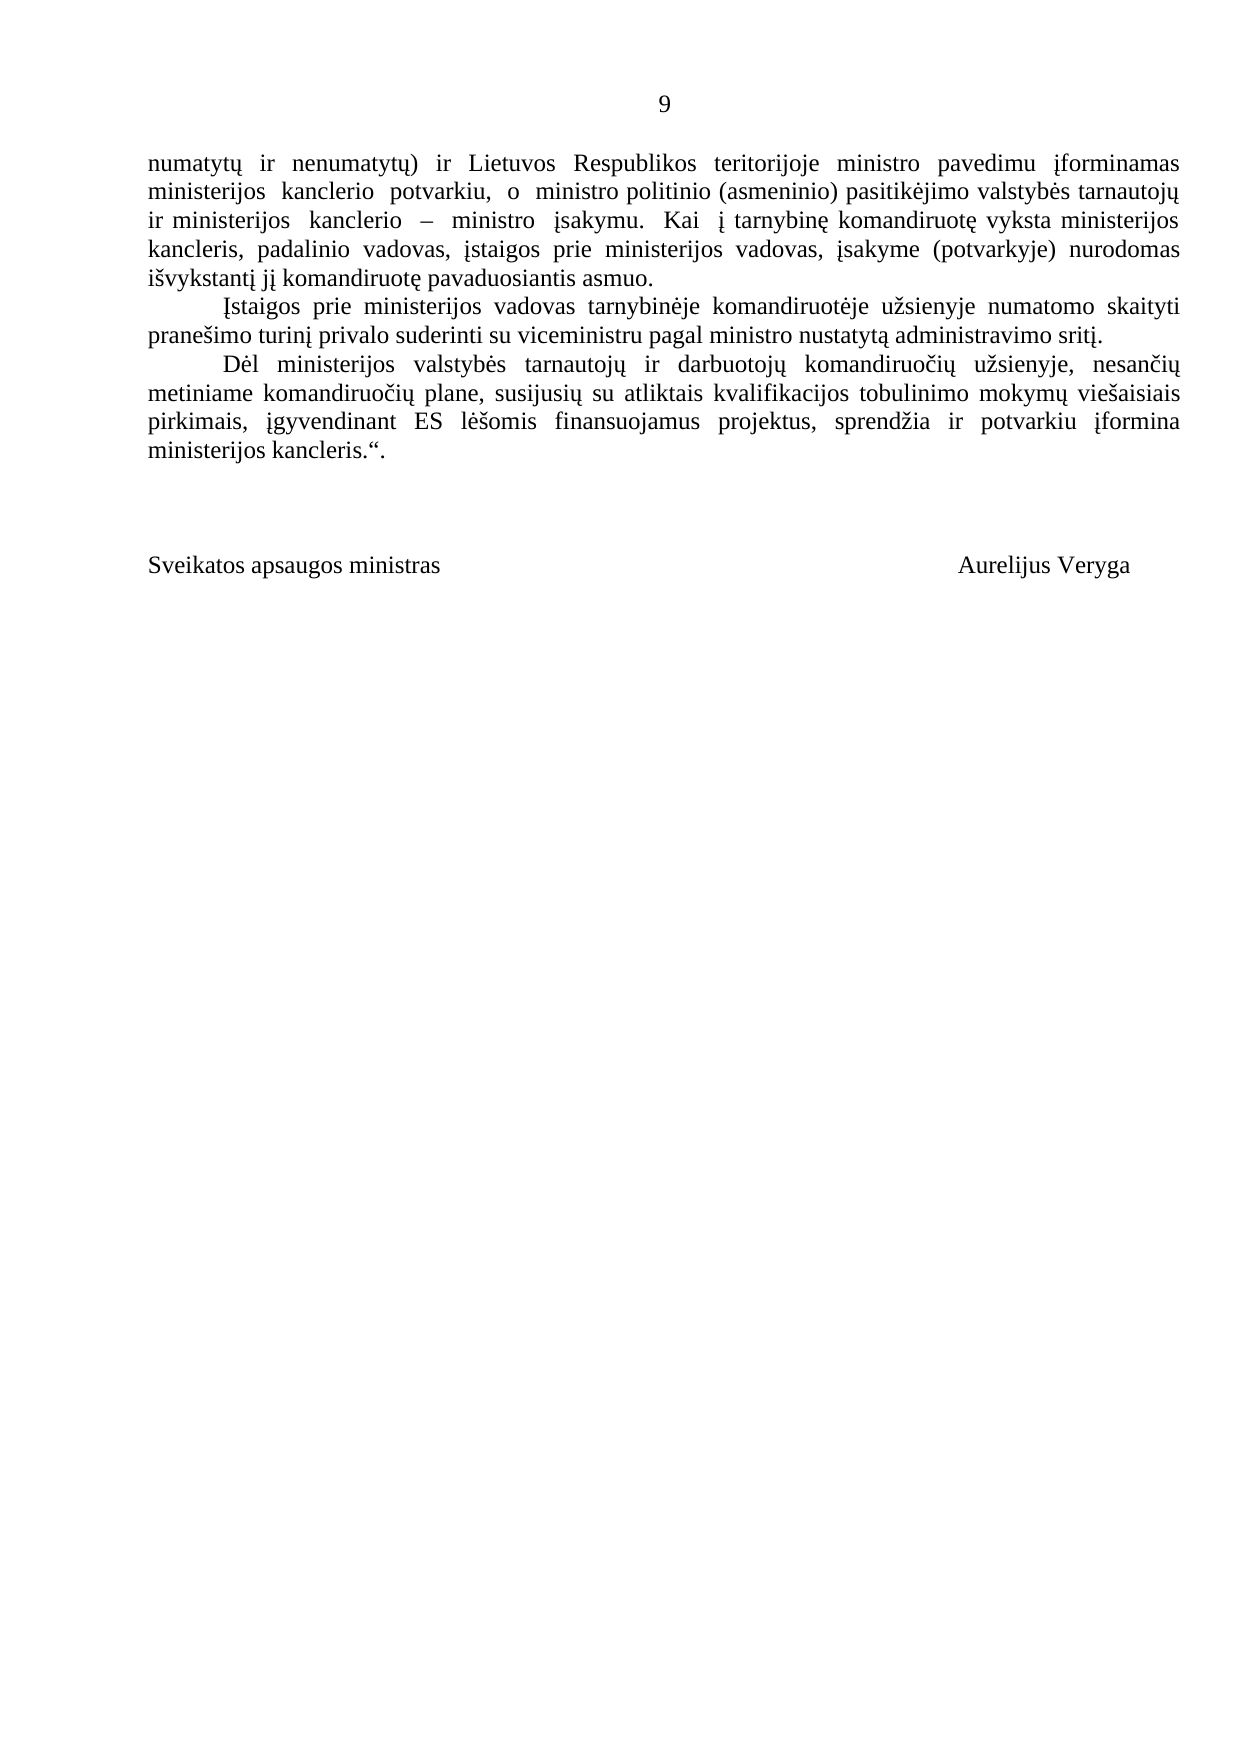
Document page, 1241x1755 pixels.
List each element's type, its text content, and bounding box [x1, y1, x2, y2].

text numatytų ir nenumatytų) ir Lietuvos Respublikos teritorijoje ministro pavedimu įforminamas ministerijos kanclerio potvarkiu, o ministro politinio (asmeninio) pasitikėjimo valstybės tarnautojų ir ministerijos kanclerio – ministro įsakymu. Kai į tarnybinę komandiruotę vyksta ministerijos kancleris, padalinio vadovas, įstaigos prie ministerijos vadovas, įsakyme (potvarkyje) nurodomas išvykstantį jį komandiruotę pavaduosiantis asmuo. [148, 148, 1181, 291]
text Dėl ministerijos valstybės tarnautojų ir darbuotojų komandiruočių užsienyje, nesančių metiniame komandiruočių plane, susijusių su atliktais kvalifikacijos tobulinimo mokymų viešaisiais pirkimais, įgyvendinant ES lėšomis finansuojamus projektus, sprendžia ir potvarkiu įformina ministerijos kancleris.“. [148, 349, 1181, 464]
text Įstaigos prie ministerijos vadovas tarnybinėje komandiruotėje užsienyje numatomo skaityti pranešimo turinį privalo suderinti su viceministru pagal ministro nustatytą administravimo sritį. [148, 291, 1181, 349]
text Sveikatos apsaugos ministras Aurelijus Veryga [148, 550, 1181, 579]
